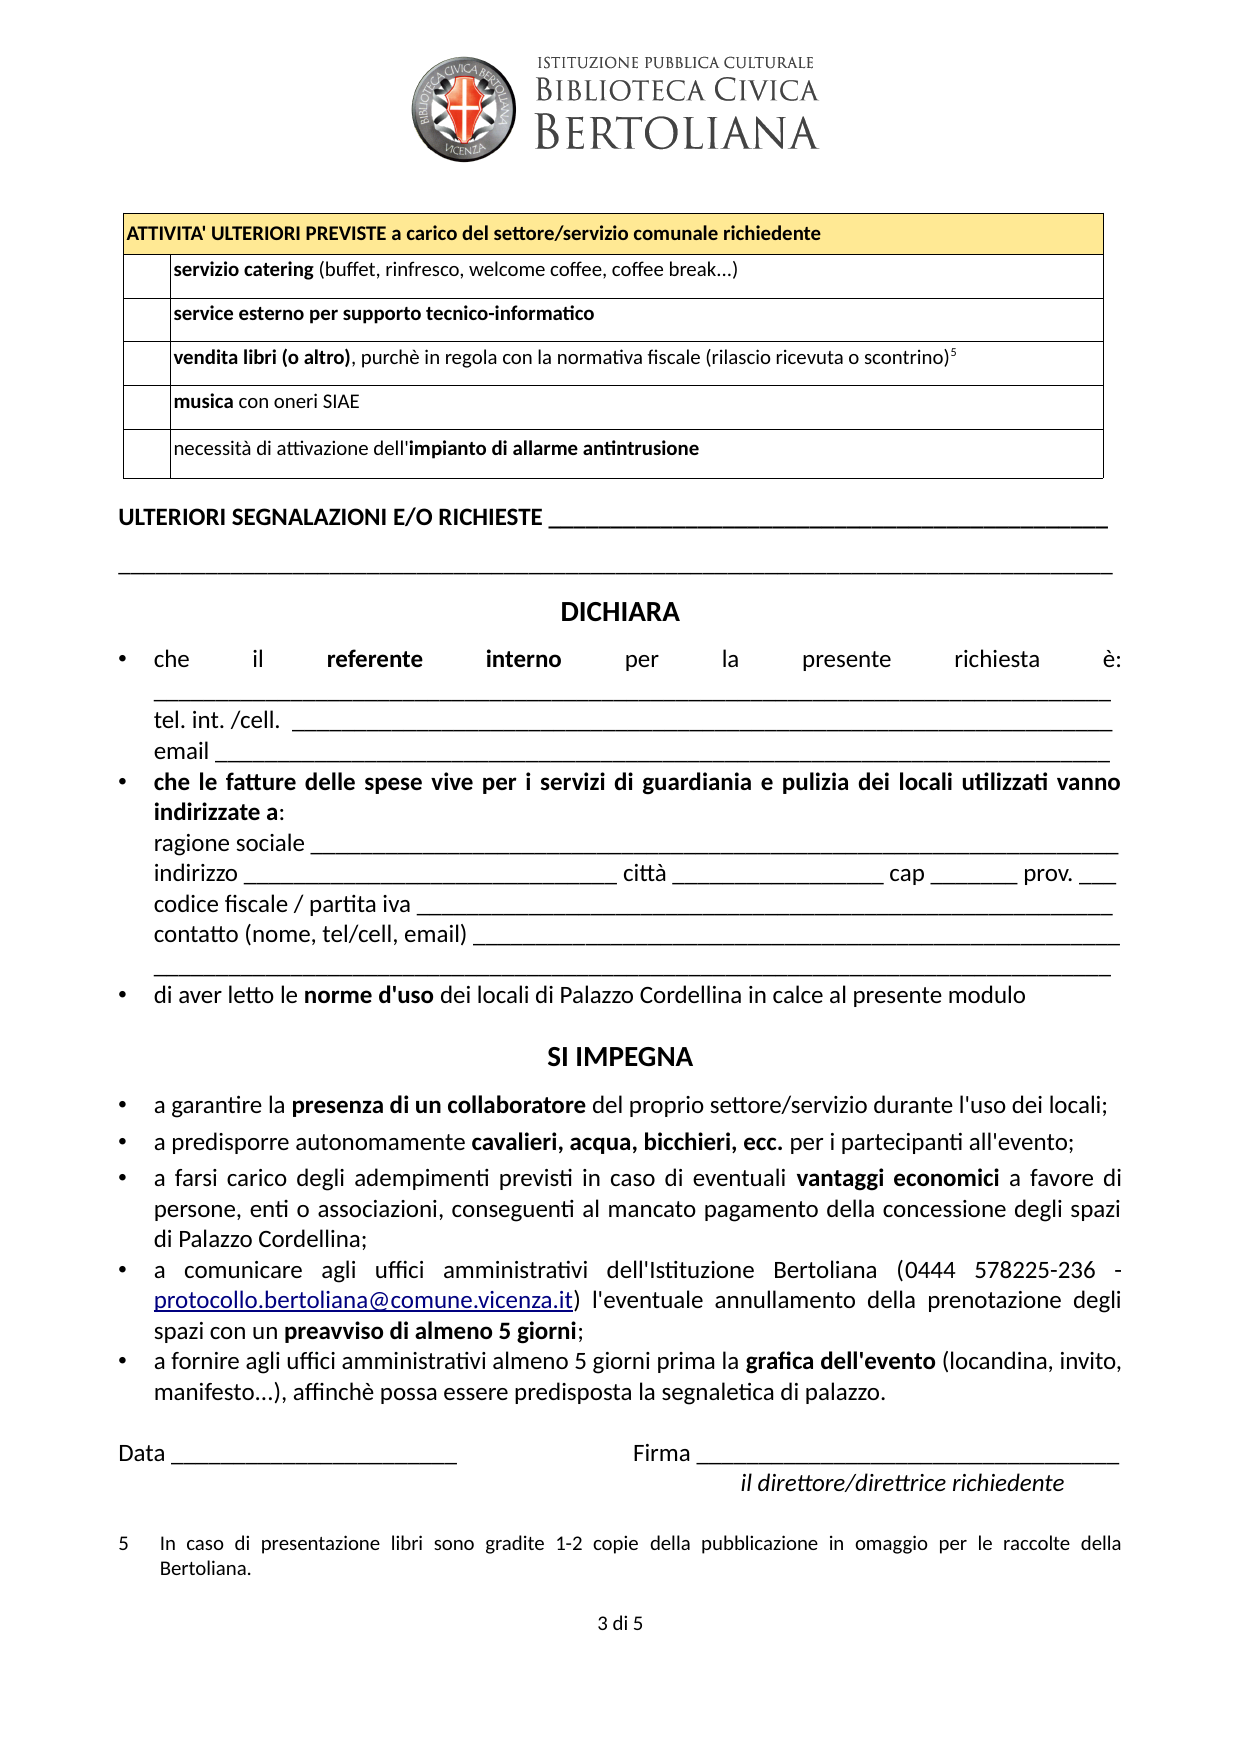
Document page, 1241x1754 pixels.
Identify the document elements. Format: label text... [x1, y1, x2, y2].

text SI IMPEGNA [118, 1038, 1122, 1074]
list a comunicare agli uffici amministrativi dell'Istituzione Bertoliana (0444 578225-236 - protocollo.bertoliana@comune.vicenza.it) l'eventuale annullamento della prenotazione degli spazi con un preavviso di almeno 5 giorni; [118, 1254, 1122, 1346]
table_cell necessità di attivazione dell'impianto di allarme antintrusione [171, 430, 1103, 478]
text ULTERIORI SEGNALAZIONI E/O RICHIESTE _____________________________________________ ________________________________________________________________________________ [118, 501, 1122, 577]
list di aver letto le norme d'uso dei locali di Palazzo Cordellina in calce al presente modulo [118, 979, 1122, 1010]
text _____________________________________________________________________________ [118, 949, 1122, 979]
table_cell servizio catering (buffet, rinfresco, welcome coffee, coffee break...) [171, 255, 1103, 297]
table_cell vendita libri (o altro), purchè in regola con la normativa fiscale (rilascio ricevuta o scontrino) [171, 342, 1103, 385]
text codice fiscale / partita iva ________________________________________________________ [118, 888, 1122, 918]
picture [394, 46, 846, 168]
table_header ATTIVITA' ULTERIORI PREVISTE a carico del settore/servizio comunale richiedente [124, 214, 1103, 254]
text ragione sociale _________________________________________________________________ [118, 827, 1122, 857]
table_cell [124, 430, 170, 478]
table_cell [124, 342, 170, 385]
text contatto (nome, tel/cell, email) ____________________________________________________ [118, 918, 1122, 949]
table_cell [124, 386, 170, 429]
table_cell [124, 255, 170, 297]
table_cell [124, 299, 170, 341]
list tel. int. /cell. __________________________________________________________________ [118, 704, 1122, 735]
list che il referente interno per la presente richiesta è: _____________________________________________________________________________ [118, 643, 1122, 704]
text Data _______________________ Firma __________________________________ [118, 1437, 1122, 1468]
table_cell musica con oneri SIAE [171, 386, 1103, 429]
list che le fatture delle spese vive per i servizi di guardiania e pulizia dei locali utilizzati vanno indirizzate a: [118, 766, 1122, 827]
table_cell service esterno per supporto tecnico-informatico [171, 299, 1103, 341]
list email ________________________________________________________________________ [118, 735, 1122, 766]
text indirizzo ______________________________ città _________________ cap _______ prov. ___ [118, 857, 1122, 888]
text DICHIARA [118, 593, 1122, 628]
list a farsi carico degli adempimenti previsti in caso di eventuali vantaggi economici a favore di persone, enti o associazioni, conseguenti al mancato pagamento della concessione degli spazi di Palazzo Cordellina; [118, 1162, 1122, 1254]
list a garantire la presenza di un collaboratore del proprio settore/servizio durante l'uso dei locali; [118, 1089, 1122, 1120]
text il direttore/direttrice richiedente [118, 1468, 1122, 1498]
list a predisporre autonomamente cavalieri, acqua, bicchieri, ecc. per i partecipanti all'evento; [118, 1126, 1122, 1156]
list a fornire agli uffici amministrativi almeno 5 giorni prima la grafica dell'evento (locandina, invito, manifesto...), affinchè possa essere predisposta la segnaletica di palazzo. [118, 1346, 1122, 1407]
